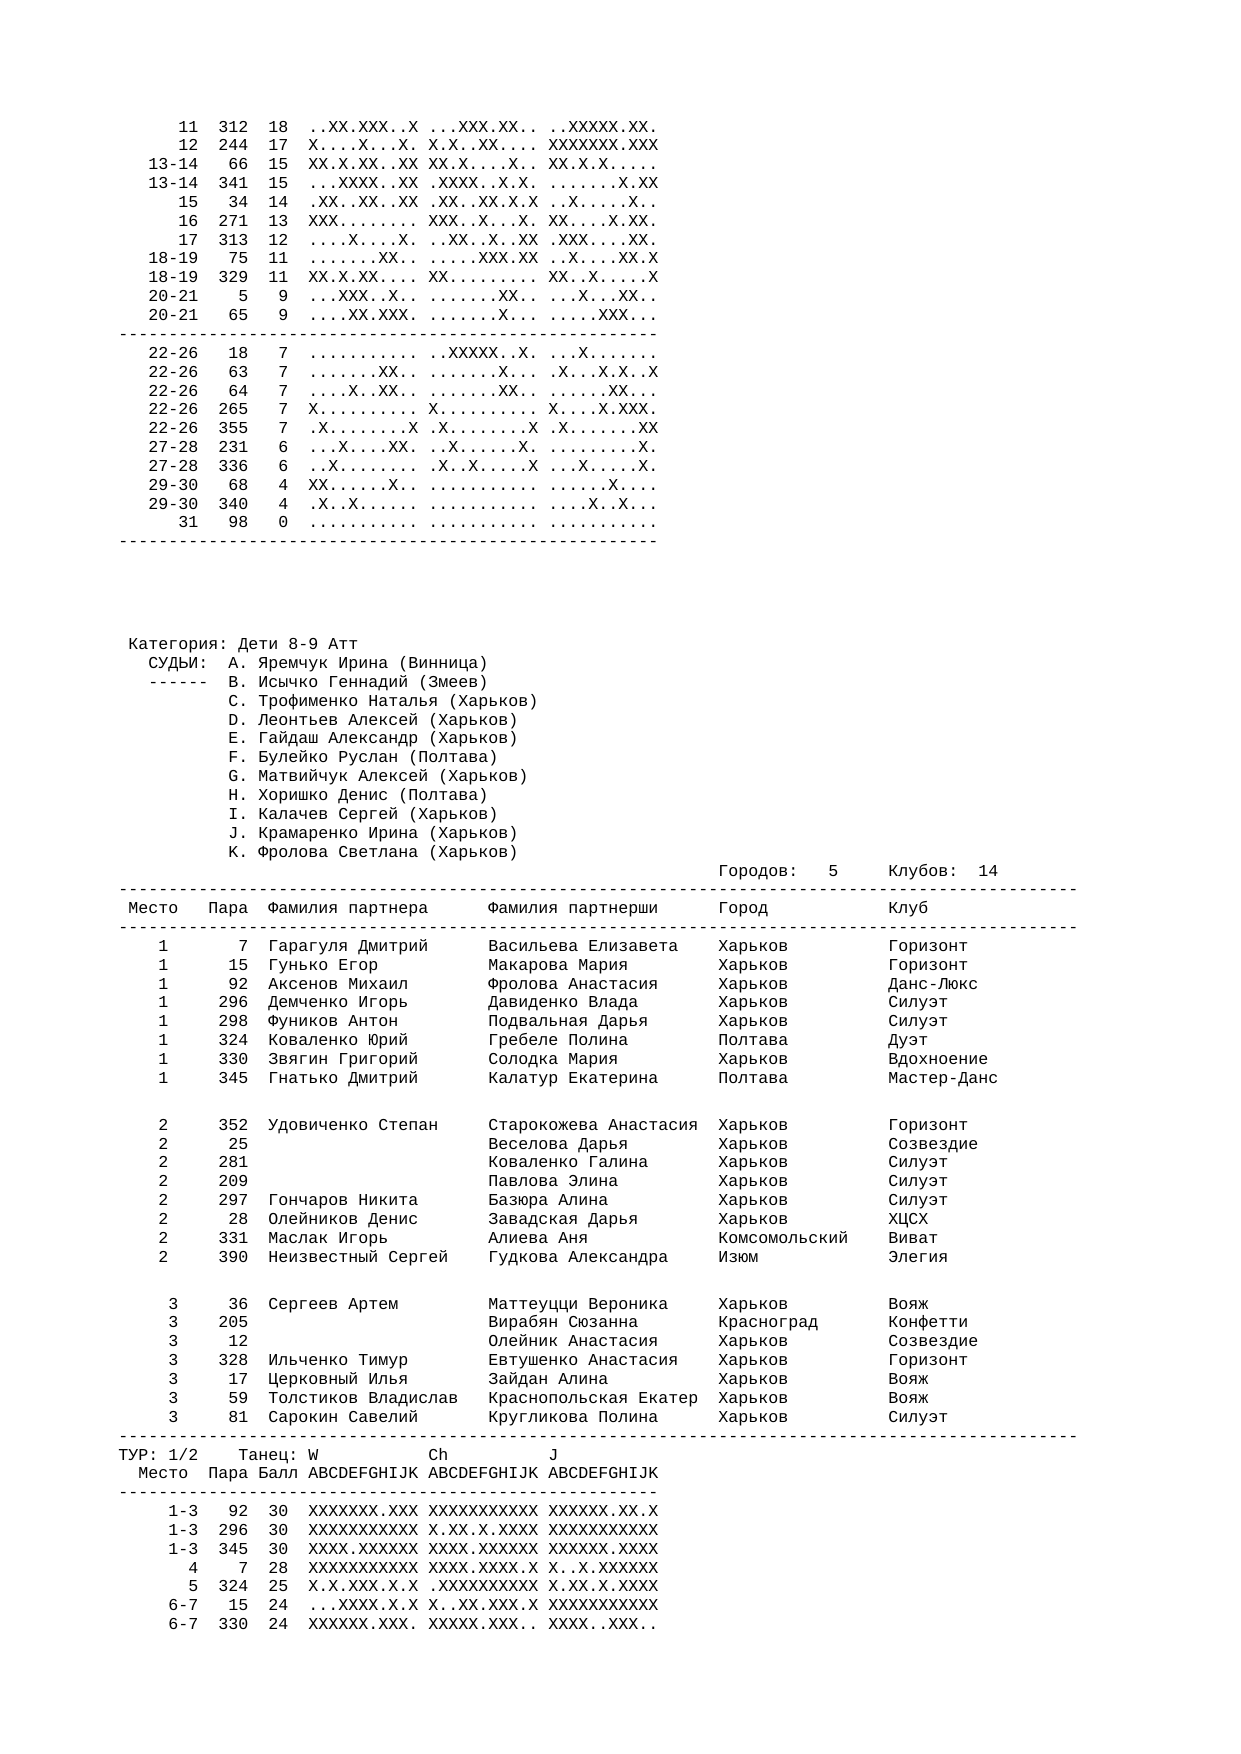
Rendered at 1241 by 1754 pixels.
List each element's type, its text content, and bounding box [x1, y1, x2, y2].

text 18-19 329 11 XX.X.XX.... XX......... XX..X.....X [118, 269, 1122, 288]
text 1 7 Гарагуля Дмитрий Васильева Елизавета Харьков Горизонт [118, 937, 1122, 956]
text 3 36 Сергеев Артем Маттеуцци Вероника Харьков Вояж [118, 1295, 1122, 1314]
text ------------------------------------------------------ [118, 326, 1122, 344]
text G. Матвийчук Алексей (Харьков) [118, 768, 1122, 787]
text 3 12 Олейник Анастасия Харьков Созвездие [118, 1333, 1122, 1352]
text 6-7 330 24 XXXXXX.XXX. XXXXX.XXX.. XXXX..XXX.. [118, 1616, 1122, 1634]
text ТУР: 1/2 Танец: W Ch J [118, 1446, 1122, 1465]
text 1 345 Гнатько Дмитрий Калатур Екатерина Полтава Мастер-Данс [118, 1069, 1122, 1088]
text 22-26 265 7 X.......... X.......... X....X.XXX. [118, 401, 1122, 420]
text 4 7 28 XXXXXXXXXXX XXXX.XXXX.X X..X.XXXXXX [118, 1559, 1122, 1578]
text ------------------------------------------------------ [118, 533, 1122, 552]
text 13-14 341 15 ...XXXX..XX .XXXX..X.X. .......X.XX [118, 175, 1122, 193]
text 13-14 66 15 XX.X.XX..XX XX.X....X.. XX.X.X..... [118, 156, 1122, 175]
text 3 205 Вирабян Сюзанна Красноград Конфетти [118, 1314, 1122, 1333]
text Городов: 5 Клубов: 14 [118, 862, 1122, 881]
text 16 271 13 XXX........ XXX..X...X. XX....X.XX. [118, 212, 1122, 231]
text 5 324 25 X.X.XXX.X.X .XXXXXXXXXX X.XX.X.XXXX [118, 1578, 1122, 1597]
text 2 390 Неизвестный Сергей Гудкова Александра Изюм Элегия [118, 1248, 1122, 1267]
text 2 209 Павлова Элина Харьков Силуэт [118, 1173, 1122, 1192]
text 6-7 15 24 ...XXXX.X.X X..XX.XXX.X XXXXXXXXXXX [118, 1597, 1122, 1616]
text 20-21 65 9 ....XX.XXX. .......X... .....XXX... [118, 307, 1122, 326]
text 1-3 345 30 XXXX.XXXXXX XXXX.XXXXXX XXXXXX.XXXX [118, 1540, 1122, 1559]
text 27-28 336 6 ..X........ .X..X.....X ...X.....X. [118, 457, 1122, 476]
text 18-19 75 11 .......XX.. .....XXX.XX ..X....XX.X [118, 250, 1122, 269]
text K. Фролова Светлана (Харьков) [118, 843, 1122, 862]
text 3 59 Толстиков Владислав Краснопольская Екатер Харьков Вояж [118, 1389, 1122, 1408]
text 3 17 Церковный Илья Зайдан Алина Харьков Вояж [118, 1371, 1122, 1389]
text 1 330 Звягин Григорий Солодка Мария Харьков Вдохноение [118, 1051, 1122, 1069]
text 2 25 Веселова Дарья Харьков Созвездие [118, 1135, 1122, 1154]
text J. Крамаренко Ирина (Харьков) [118, 824, 1122, 843]
text 1 15 Гунько Егор Макарова Мария Харьков Горизонт [118, 956, 1122, 975]
text H. Хоришко Денис (Полтава) [118, 787, 1122, 806]
text 27-28 231 6 ...X....XX. ..X......X. .........X. [118, 439, 1122, 457]
text 2 28 Олейников Денис Завадская Дарья Харьков ХЦСХ [118, 1211, 1122, 1229]
text D. Леонтьев Алексей (Харьков) [118, 711, 1122, 730]
text 1 298 Фуников Антон Подвальная Дарья Харьков Силуэт [118, 1013, 1122, 1032]
text ------------------------------------------------------------------------------------------------ [118, 919, 1122, 937]
text 29-30 68 4 XX......X.. ........... ......X.... [118, 476, 1122, 495]
text C. Трофименко Наталья (Харьков) [118, 692, 1122, 711]
text 1-3 92 30 XXXXXXX.XXX XXXXXXXXXXX XXXXXX.XX.X [118, 1503, 1122, 1521]
text ------------------------------------------------------------------------------------------------ [118, 881, 1122, 900]
text 22-26 355 7 .X........X .X........X .X.......XX [118, 420, 1122, 439]
text 29-30 340 4 .X..X...... ........... ....X..X... [118, 495, 1122, 514]
text 31 98 0 ........... ........... ........... [118, 514, 1122, 533]
text Категория: Дети 8-9 Атт [118, 636, 1122, 655]
text ------------------------------------------------------ [118, 1484, 1122, 1503]
text 20-21 5 9 ...XXX..X.. .......XX.. ...X...XX.. [118, 288, 1122, 307]
text 1 92 Аксенов Михаил Фролова Анастасия Харьков Данс-Люкс [118, 975, 1122, 994]
text 2 331 Маслак Игорь Алиева Аня Комсомольский Виват [118, 1229, 1122, 1248]
text 3 81 Сарокин Савелий Кругликова Полина Харьков Силуэт [118, 1408, 1122, 1427]
text 11 312 18 ..XX.XXX..X ...XXX.XX.. ..XXXXX.XX. [118, 118, 1122, 137]
text 12 244 17 X....X...X. X.X..XX.... XXXXXXX.XXX [118, 137, 1122, 156]
text 22-26 63 7 .......XX.. .......X... .X...X.X..X [118, 363, 1122, 382]
text 1-3 296 30 XXXXXXXXXXX X.XX.X.XXXX XXXXXXXXXXX [118, 1521, 1122, 1540]
text Место Пара Балл ABCDEFGHIJK ABCDEFGHIJK ABCDEFGHIJK [118, 1465, 1122, 1484]
text 22-26 64 7 ....X..XX.. .......XX.. ......XX... [118, 382, 1122, 401]
text 2 297 Гончаров Никита Базюра Алина Харьков Силуэт [118, 1192, 1122, 1211]
text СУДЬИ: A. Яремчук Ирина (Винница) [118, 655, 1122, 673]
text 17 313 12 ....X....X. ..XX..X..XX .XXX....XX. [118, 231, 1122, 250]
text E. Гайдаш Александр (Харьков) [118, 730, 1122, 749]
text 1 296 Демченко Игорь Давиденко Влада Харьков Силуэт [118, 994, 1122, 1013]
text 2 281 Коваленко Галина Харьков Силуэт [118, 1154, 1122, 1173]
text 22-26 18 7 ........... ..XXXXX..X. ...X....... [118, 344, 1122, 363]
text 15 34 14 .XX..XX..XX .XX..XX.X.X ..X.....X.. [118, 193, 1122, 212]
text I. Калачев Сергей (Харьков) [118, 806, 1122, 824]
text 3 328 Ильченко Тимур Евтушенко Анастасия Харьков Горизонт [118, 1352, 1122, 1371]
text Место Пара Фамилия партнера Фамилия партнерши Город Клуб [118, 900, 1122, 919]
text ------------------------------------------------------------------------------------------------ [118, 1427, 1122, 1446]
text ------ B. Исычко Геннадий (Змеев) [118, 673, 1122, 692]
text 2 352 Удовиченко Степан Старокожева Анастасия Харьков Горизонт [118, 1116, 1122, 1135]
text F. Булейко Руслан (Полтава) [118, 749, 1122, 768]
text 1 324 Коваленко Юрий Гребеле Полина Полтава Дуэт [118, 1032, 1122, 1051]
